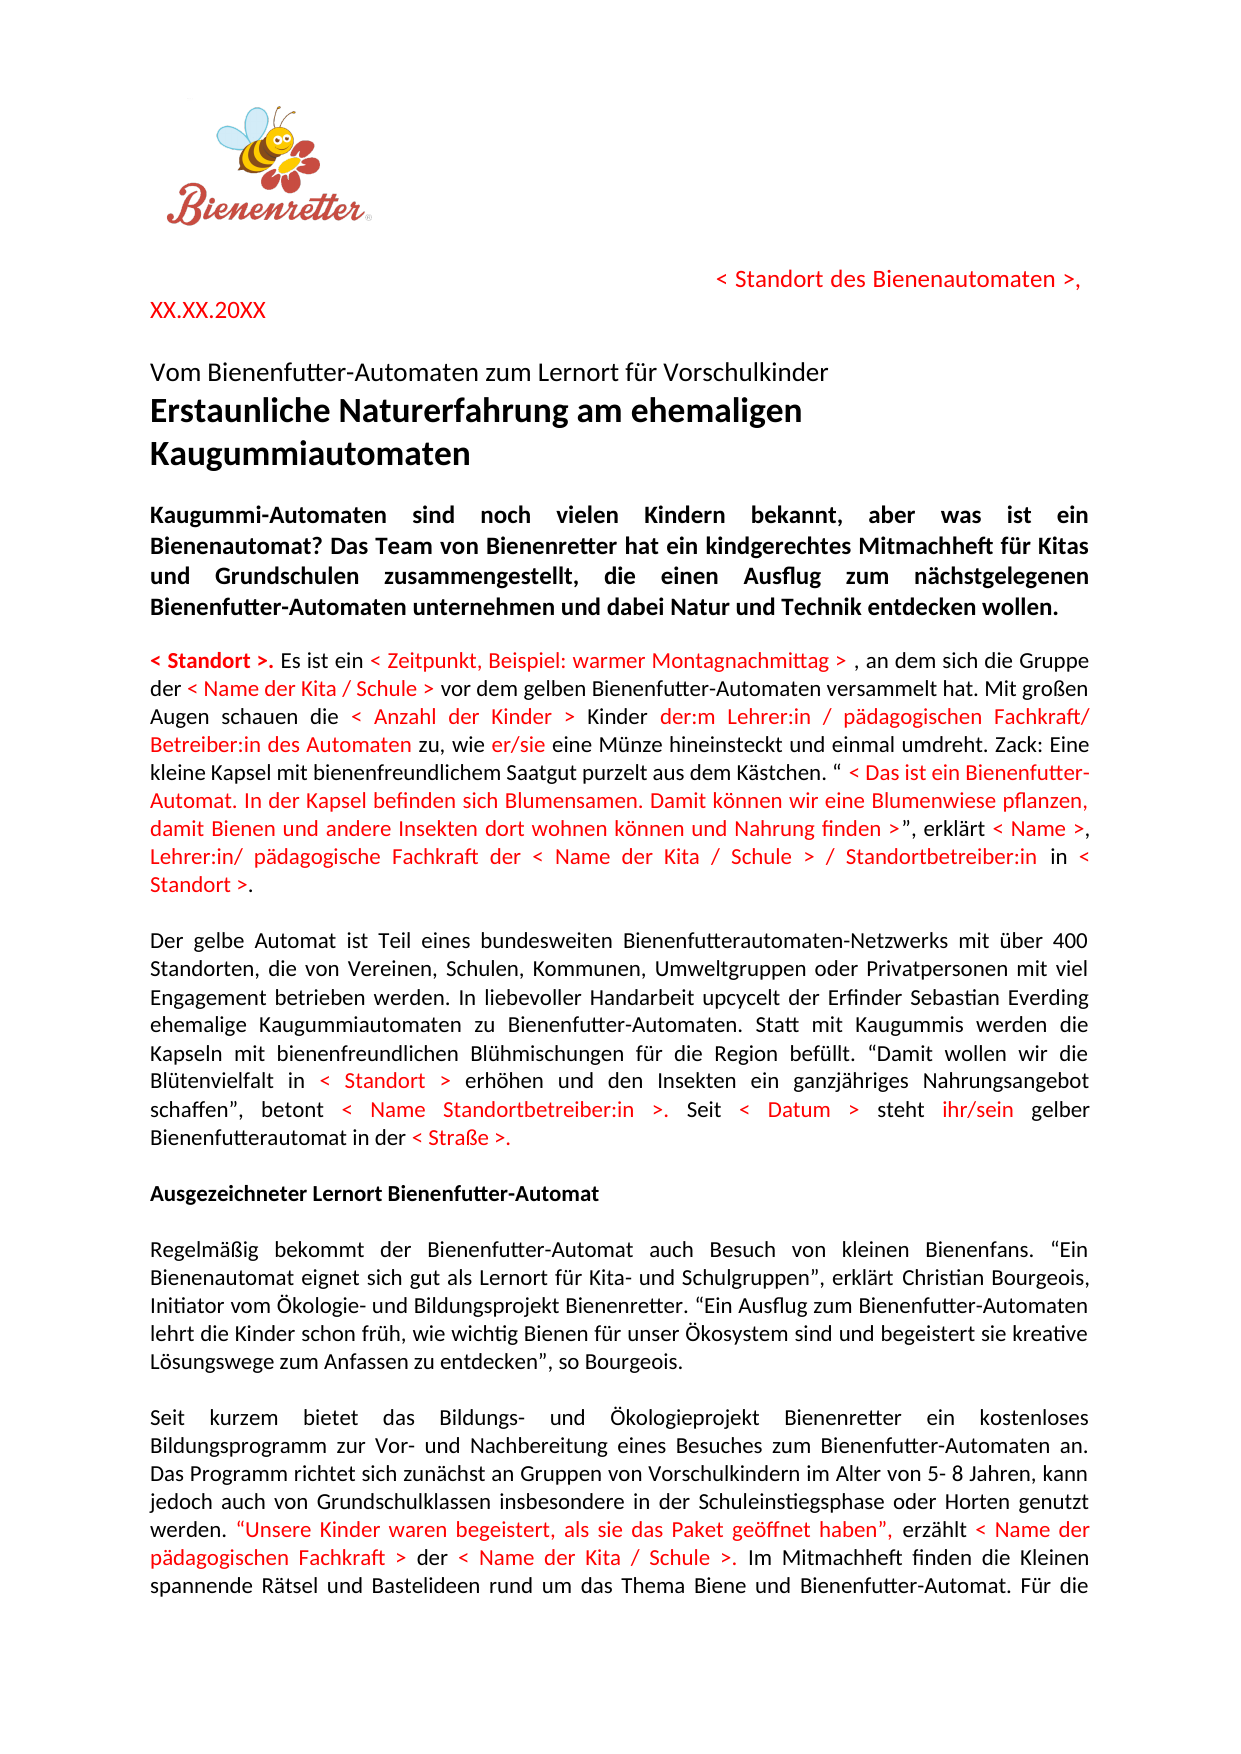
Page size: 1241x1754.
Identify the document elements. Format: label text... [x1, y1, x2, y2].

text Der gelbe Automat ist Teil eines bundesweiten Bienenfutterautomaten-Netzwerks mit über 400 Standorten, die von Vereinen, Schulen, Kommunen, Umweltgruppen oder Privatpersonen mit viel Engagement betrieben werden. In liebevoller Handarbeit upcycelt der Erfinder Sebastian Everding ehemalige Kaugummiautomaten zu Bienenfutter-Automaten. Statt mit Kaugummis werden die Kapseln mit bienenfreundlichen Blühmischungen für die Region befüllt. “Damit wollen wir die Blütenvielfalt in < Standort > erhöhen und den Insekten ein ganzjähriges Nahrungsangebot schaffen”, betont < Name Standortbetreiber:in >. Seit < Datum > steht ihr/sein gelber Bienenfutterautomat in der < Straße >. [150, 927, 1090, 1151]
text Ausgezeichneter Lernort Bienenfutter-Automat [150, 1179, 1090, 1207]
text Vom Bienenfutter-Automaten zum Lernort für Vorschulkinder [150, 355, 1090, 388]
text < Standort des Bienenautomaten >, XX.XX.20XX [150, 263, 1090, 324]
text Kaugummi-Automaten sind noch vielen Kindern bekannt, aber was ist ein Bienenautomat? Das Team von Bienenretter hat ein kindgerechtes Mitmachheft für Kitas und Grundschulen zusammengestellt, die einen Ausflug zum nächstgelegenen Bienenfutter-Automaten unternehmen und dabei Natur und Technik entdecken wollen. [150, 499, 1090, 621]
text < Standort >. Es ist ein < Zeitpunkt, Beispiel: warmer Montagnachmittag > , an dem sich die Gruppe der < Name der Kita / Schule > vor dem gelben Bienenfutter-Automaten versammelt hat. Mit großen Augen schauen die < Anzahl der Kinder > Kinder der:m Lehrer:in / pädagogischen Fachkraft/ Betreiber:in des Automaten zu, wie er/sie eine Münze hineinsteckt und einmal umdreht. Zack: Eine kleine Kapsel mit bienenfreundlichem Saatgut purzelt aus dem Kästchen. “ < Das ist ein Bienenfutter-Automat. In der Kapsel befinden sich Blumensamen. Damit können wir eine Blumenwiese pflanzen, damit Bienen und andere Insekten dort wohnen können und Nahrung finden >”, erklärt < Name >, Lehrer:in/ pädagogische Fachkraft der < Name der Kita / Schule > / Standortbetreiber:in in < Standort >. [150, 646, 1090, 898]
picture [150, 75, 401, 264]
text Seit kurzem bietet das Bildungs- und Ökologieprojekt Bienenretter ein kostenloses Bildungsprogramm zur Vor- und Nachbereitung eines Besuches zum Bienenfutter-Automaten an. Das Programm richtet sich zunächst an Gruppen von Vorschulkindern im Alter von 5- 8 Jahren, kann jedoch auch von Grundschulklassen insbesondere in der Schuleinstiegsphase oder Horten genutzt werden. “Unsere Kinder waren begeistert, als sie das Paket geöffnet haben”, erzählt < Name der pädagogischen Fachkraft > der < Name der Kita / Schule >. Im Mitmachheft finden die Kleinen spannende Rätsel und Bastelideen rund um das Thema Biene und Bienenfutter-Automat. Für die [150, 1403, 1090, 1599]
text Regelmäßig bekommt der Bienenfutter-Automat auch Besuch von kleinen Bienenfans. “Ein Bienenautomat eignet sich gut als Lernort für Kita- und Schulgruppen”, erklärt Christian Bourgeois, Initiator vom Ökologie- und Bildungsprojekt Bienenretter. “Ein Ausflug zum Bienenfutter-Automaten lehrt die Kinder schon früh, wie wichtig Bienen für unser Ökosystem sind und begeistert sie kreative Lösungswege zum Anfassen zu entdecken”, so Bourgeois. [150, 1235, 1090, 1375]
text Erstaunliche Naturerfahrung am ehemaligen Kaugummiautomaten [150, 388, 1090, 474]
